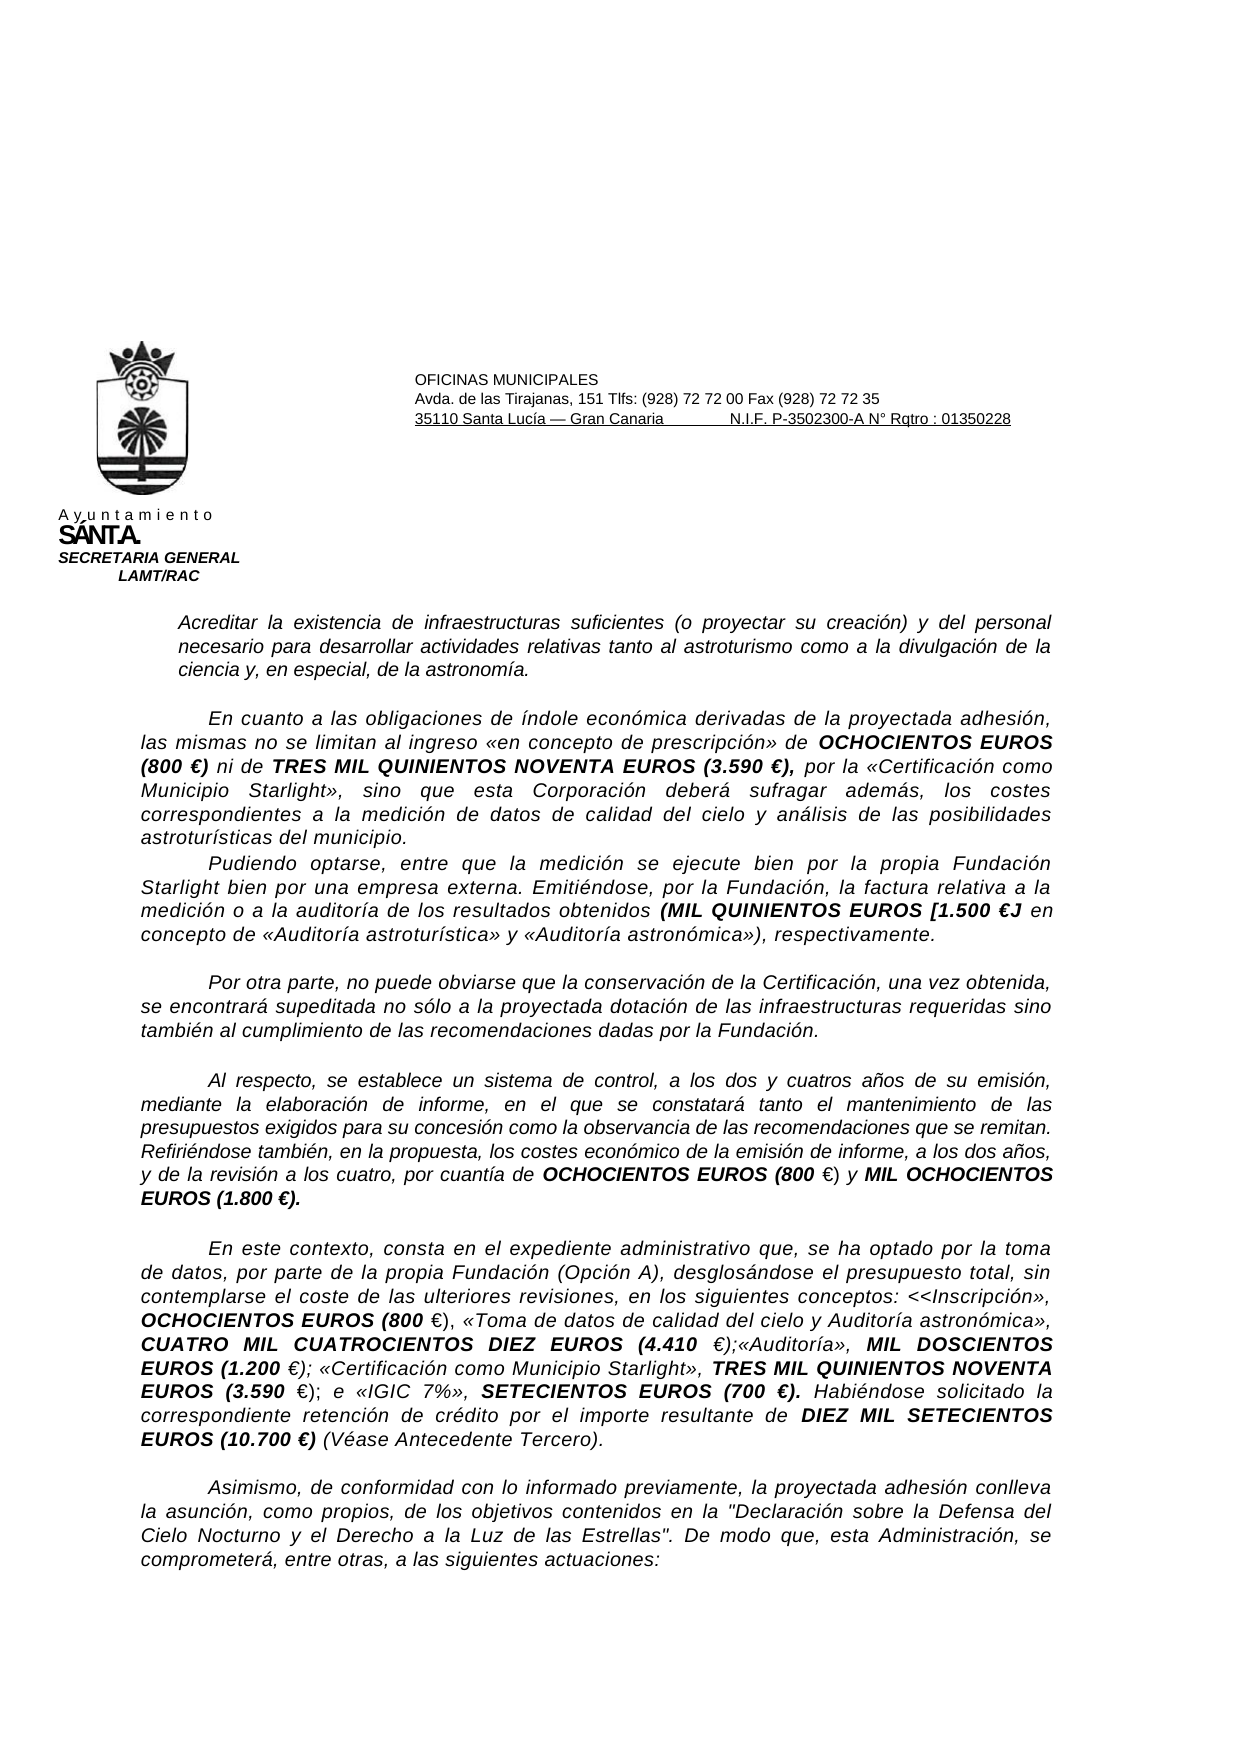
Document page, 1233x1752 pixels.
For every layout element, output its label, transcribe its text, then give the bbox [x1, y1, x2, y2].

text Ayuntamiento [58, 506, 1083, 524]
text Acreditar la existencia de infraestructuras suficientes (o proyectar su creación) y del personal necesario para desarrollar actividades relativas tanto al astroturismo como a la divulgación de la ciencia y, en especial, de la astronomía. [178, 610, 1053, 682]
text Pudiendo optarse, entre que la medición se ejecute bien por la propia Fundación Starlight bien por una empresa externa. Emitiéndose, por la Fundación, la factura relativa a la medición o a la auditoría de los resultados obtenidos (MIL QUINIENTOS EUROS [1.500 €J en concepto de «Auditoría astroturística» y «Auditoría astronómica»), respectivamente. [141, 851, 1053, 947]
text Por otra parte, no puede obviarse que la conservación de la Certificación, una vez obtenida, se encontrará supeditada no sólo a la proyectada dotación de las infraestructuras requeridas sino también al cumplimiento de las recomendaciones dadas por la Fundación. [141, 971, 1053, 1042]
picture [96, 341, 190, 495]
text Asimismo, de conformidad con lo informado previamente, la proyectada adhesión conlleva la asunción, como propios, de los objetivos contenidos en la "Declaración sobre la Defensa del Cielo Nocturno y el Derecho a la Luz de las Estrellas". De modo que, esta Administración, se comprometerá, entre otras, a las siguientes actuaciones: [141, 1476, 1053, 1571]
text En este contexto, consta en el expediente administrativo que, se ha optado por la toma de datos, por parte de la propia Fundación (Opción A), desglosándose el presupuesto total, sin contemplarse el coste de las ulteriores revisiones, en los siguientes conceptos: <<Inscripción», OCHOCIENTOS EUROS (800 €), «Toma de datos de calidad del cielo y Auditoría astronómica», CUATRO MIL CUATROCIENTOS DIEZ EUROS (4.410 €);«Auditoría», MIL DOSCIENTOS EUROS (1.200 €); «Certificación como Municipio Starlight», TRES MIL QUINIENTOS NOVENTA EUROS (3.590 €); e «IGIC 7%», SETECIENTOS EUROS (700 €). Habiéndose solicitado la correspondiente retención de crédito por el importe resultante de DIEZ MIL SETECIENTOS EUROS (10.700 €) (Véase Antecedente Tercero). [141, 1237, 1053, 1451]
text SECRETARIA GENERAL LAMT/RAC [58, 549, 1083, 585]
text Al respecto, se establece un sistema de control, a los dos y cuatros años de su emisión, mediante la elaboración de informe, en el que se constatará tanto el mantenimiento de las presupuestos exigidos para su concesión como la observancia de las recomendaciones que se remitan. Refiriéndose también, en la propuesta, los costes económico de la emisión de informe, a los dos años, y de la revisión a los cuatro, por cuantía de OCHOCIENTOS EUROS (800 €) y MIL OCHOCIENTOS EUROS (1.800 €). [141, 1069, 1053, 1210]
table_header OFICINAS MUNICIPALES Avda. de las Tirajanas, 151 Tlfs: (928) 72 72 00 Fax (928) 72 72 35 35110 Santa Lucía — Gran Canaria N.I.F. P-3502300-A N° Rqtro : 01350228 [190, 340, 1071, 495]
text SÁNT.A. [58, 525, 1083, 549]
text En cuanto a las obligaciones de índole económica derivadas de la proyectada adhesión, las mismas no se limitan al ingreso «en concepto de prescripción» de OCHOCIENTOS EUROS (800 €) ni de TRES MIL QUINIENTOS NOVENTA EUROS (3.590 €), por la «Certificación como Municipio Starlight», sino que esta Corporación deberá sufragar además, los costes correspondientes a la medición de datos de calidad del cielo y análisis de las posibilidades astroturísticas del municipio. [141, 706, 1053, 849]
table_header [21, 340, 189, 495]
